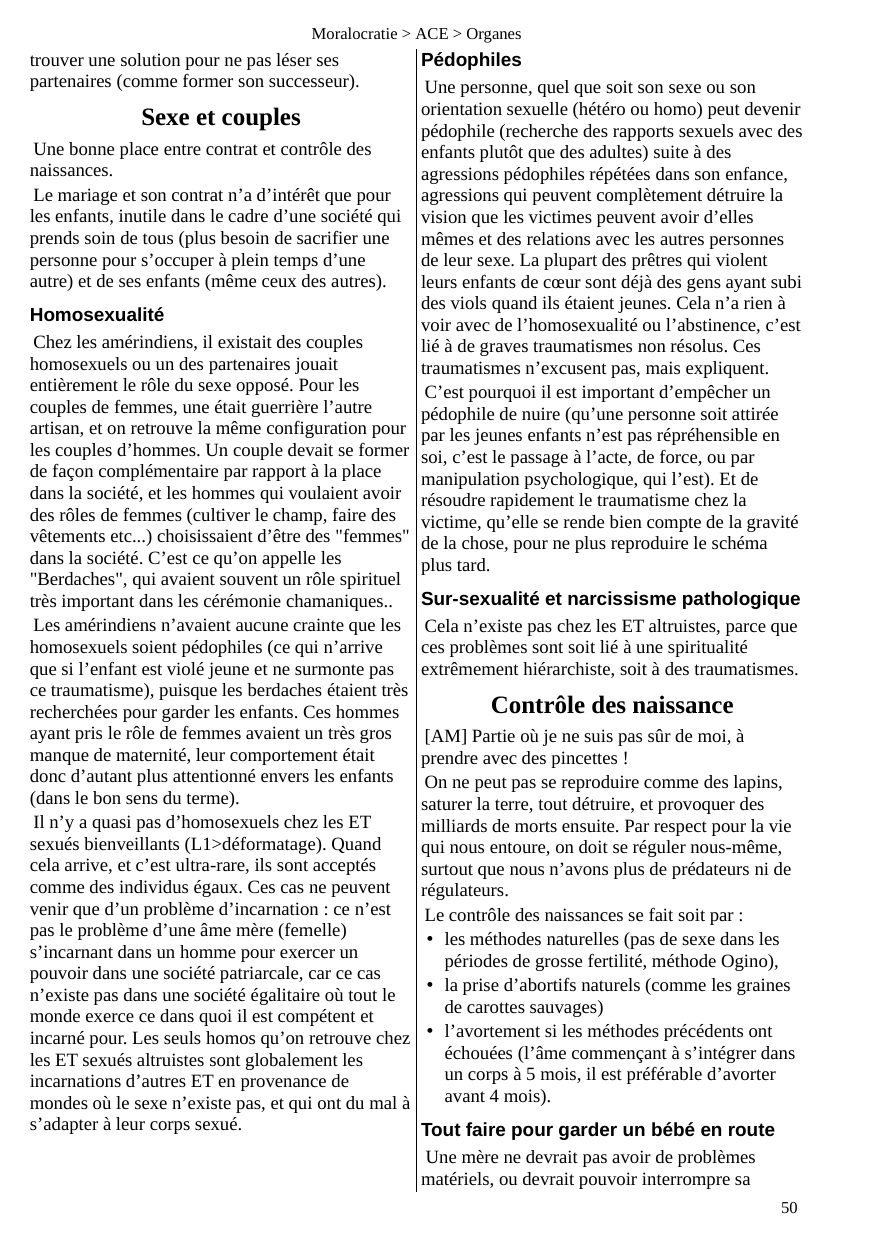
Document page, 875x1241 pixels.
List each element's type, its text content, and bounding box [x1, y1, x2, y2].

text [AM] Partie où je ne suis pas sûr de moi, à prendre avec des pincettes ! [421, 725, 803, 768]
list l’avortement si les méthodes précédents ont échouées (l’âme commençant à s’intégrer dans un corps à 5 mois, il est préférable d’avorter avant 4 mois). [427, 1020, 803, 1106]
text C’est pourquoi il est important d’empêcher un pédophile de nuire (qu’une personne soit attirée par les jeunes enfants n’est pas répréhensible en soi, c’est le passage à l’acte, de force, ou par manipulation psychologique, qui l’est). Et de résoudre rapidement le traumatisme chez la victime, qu’elle se rende bien compte de la gravité de la chose, pour ne plus reproduire le schéma plus tard. [421, 381, 803, 575]
subtitle Contrôle des naissance [421, 690, 803, 719]
subtitle Pédophiles [421, 49, 803, 71]
subtitle Sur-sexualité et narcissisme pathologique [421, 587, 803, 609]
text Une mère ne devrait pas avoir de problèmes matériels, ou devrait pouvoir interrompre sa [421, 1146, 803, 1189]
text Le contrôle des naissances se fait soit par : [421, 904, 803, 925]
text Cela n’existe pas chez les ET altruistes, parce que ces problèmes sont soit lié à une spiritualité extrêmement hiérarchiste, soit à des traumatismes. [421, 615, 803, 679]
subtitle Sexe et couples [29, 102, 412, 131]
text trouver une solution pour ne pas léser ses partenaires (comme former son successeur). [29, 49, 412, 92]
subtitle Tout faire pour garder un bébé en route [421, 1118, 803, 1140]
text On ne peut pas se reproduire comme des lapins, saturer la terre, tout détruire, et provoquer des milliards de morts ensuite. Par respect pour la vie qui nous entoure, on doit se réguler nous-même, surtout que nous n’avons plus de prédateurs ni de régulateurs. [421, 771, 803, 901]
text Le mariage et son contrat n’a d’intérêt que pour les enfants, inutile dans le cadre d’une société qui prends soin de tous (plus besoin de sacrifier une personne pour s’occuper à plein temps d’une autre) et de ses enfants (même ceux des autres). [29, 184, 412, 292]
text Une bonne place entre contrat et contrôle des naissances. [29, 138, 412, 181]
list les méthodes naturelles (pas de sexe dans les périodes de grosse fertilité, méthode Ogino), [427, 928, 803, 971]
list la prise d’abortifs naturels (comme les graines de carottes sauvages) [427, 974, 803, 1017]
text Chez les amérindiens, il existait des couples homosexuels ou un des partenaires jouait entièrement le rôle du sexe opposé. Pour les couples de femmes, une était guerrière l’autre artisan, et on retrouve la même configuration pour les couples d’hommes. Un couple devait se former de façon complémentaire par rapport à la place dans la société, et les hommes qui voulaient avoir des rôles de femmes (cultiver le champ, faire des vêtements etc...) choisissaient d’être des "femmes" dans la société. C’est ce qu’on appelle les "Berdaches", qui avaient souvent un rôle spirituel très important dans les cérémonie chamaniques.. [29, 331, 412, 611]
text Les amérindiens n’avaient aucune crainte que les homosexuels soient pédophiles (ce qui n’arrive que si l’enfant est violé jeune et ne surmonte pas ce traumatisme), puisque les berdaches étaient très recherchées pour garder les enfants. Ces hommes ayant pris le rôle de femmes avaient un très gros manque de maternité, leur comportement était donc d’autant plus attentionné envers les enfants (dans le bon sens du terme). [29, 614, 412, 808]
subtitle Homosexualité [29, 303, 412, 325]
text Il n’y a quasi pas d’homosexuels chez les ET sexués bienveillants (L1>déformatage). Quand cela arrive, et c’est ultra-rare, ils sont acceptés comme des individus égaux. Ces cas ne peuvent venir que d’un problème d’incarnation : ce n’est pas le problème d’une âme mère (femelle) s’incarnant dans un homme pour exercer un pouvoir dans une société patriarcale, car ce cas n’existe pas dans une société égalitaire où tout le monde exerce ce dans quoi il est compétent et incarné pour. Les seuls homos qu’on retrouve chez les ET sexués altruistes sont globalement les incarnations d’autres ET en provenance de mondes où le sexe n’existe pas, et qui ont du mal à s’adapter à leur corps sexué. [29, 811, 412, 1135]
text Une personne, quel que soit son sexe ou son orientation sexuelle (hétéro ou homo) peut devenir pédophile (recherche des rapports sexuels avec des enfants plutôt que des adultes) suite à des agressions pédophiles répétées dans son enfance, agressions qui peuvent complètement détruire la vision que les victimes peuvent avoir d’elles mêmes et des relations avec les autres personnes de leur sexe. La plupart des prêtres qui violent leurs enfants de cœur sont déjà des gens ayant subi des viols quand ils étaient jeunes. Cela n’a rien à voir avec de l’homosexualité ou l’abstinence, c’est lié à de graves traumatismes non résolus. Ces traumatismes n’excusent pas, mais expliquent. [421, 76, 803, 378]
